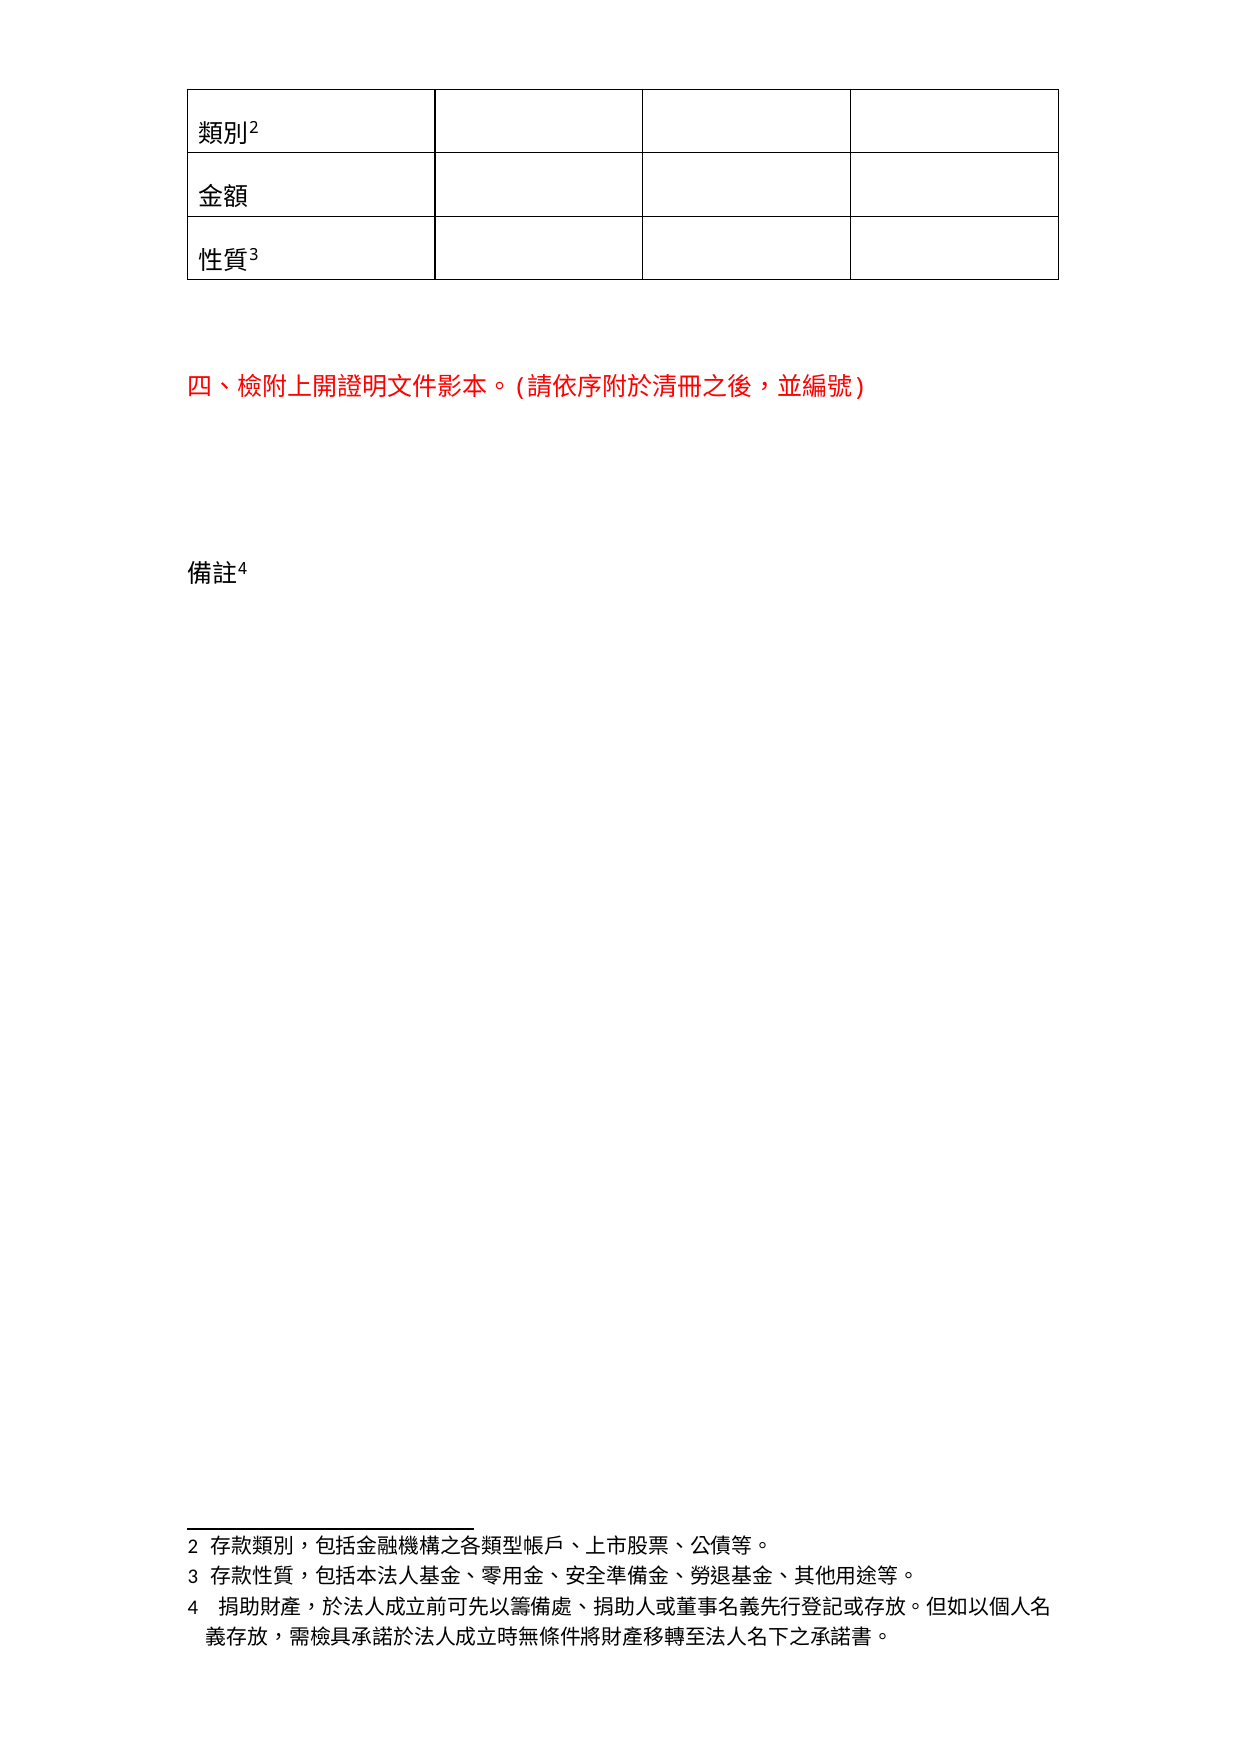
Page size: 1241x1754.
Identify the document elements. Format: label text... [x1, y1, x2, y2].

table_cell [851, 90, 1058, 152]
text 四、檢附上開證明文件影本。(請依序附於清冊之後，並編號) [187, 343, 1053, 405]
text 捐助財產，於法人成立前可先以籌備處、捐助人或董事名義先行登記或存放。但如以個人名義存放，需檢具承諾於法人成立時無條件將財產移轉至法人名下之承諾書。 [187, 1590, 1053, 1651]
table_cell [436, 153, 642, 216]
table_cell [436, 90, 642, 152]
table_cell [851, 153, 1058, 216]
table_cell [643, 90, 850, 152]
table_cell 類別 [188, 90, 434, 152]
table_cell [643, 153, 850, 216]
text 備註 [187, 530, 1053, 593]
table_cell [851, 217, 1058, 279]
table_cell [643, 217, 850, 279]
table_cell [436, 217, 642, 279]
table_cell 金額 [188, 153, 434, 216]
table_cell 性質 [188, 217, 434, 279]
